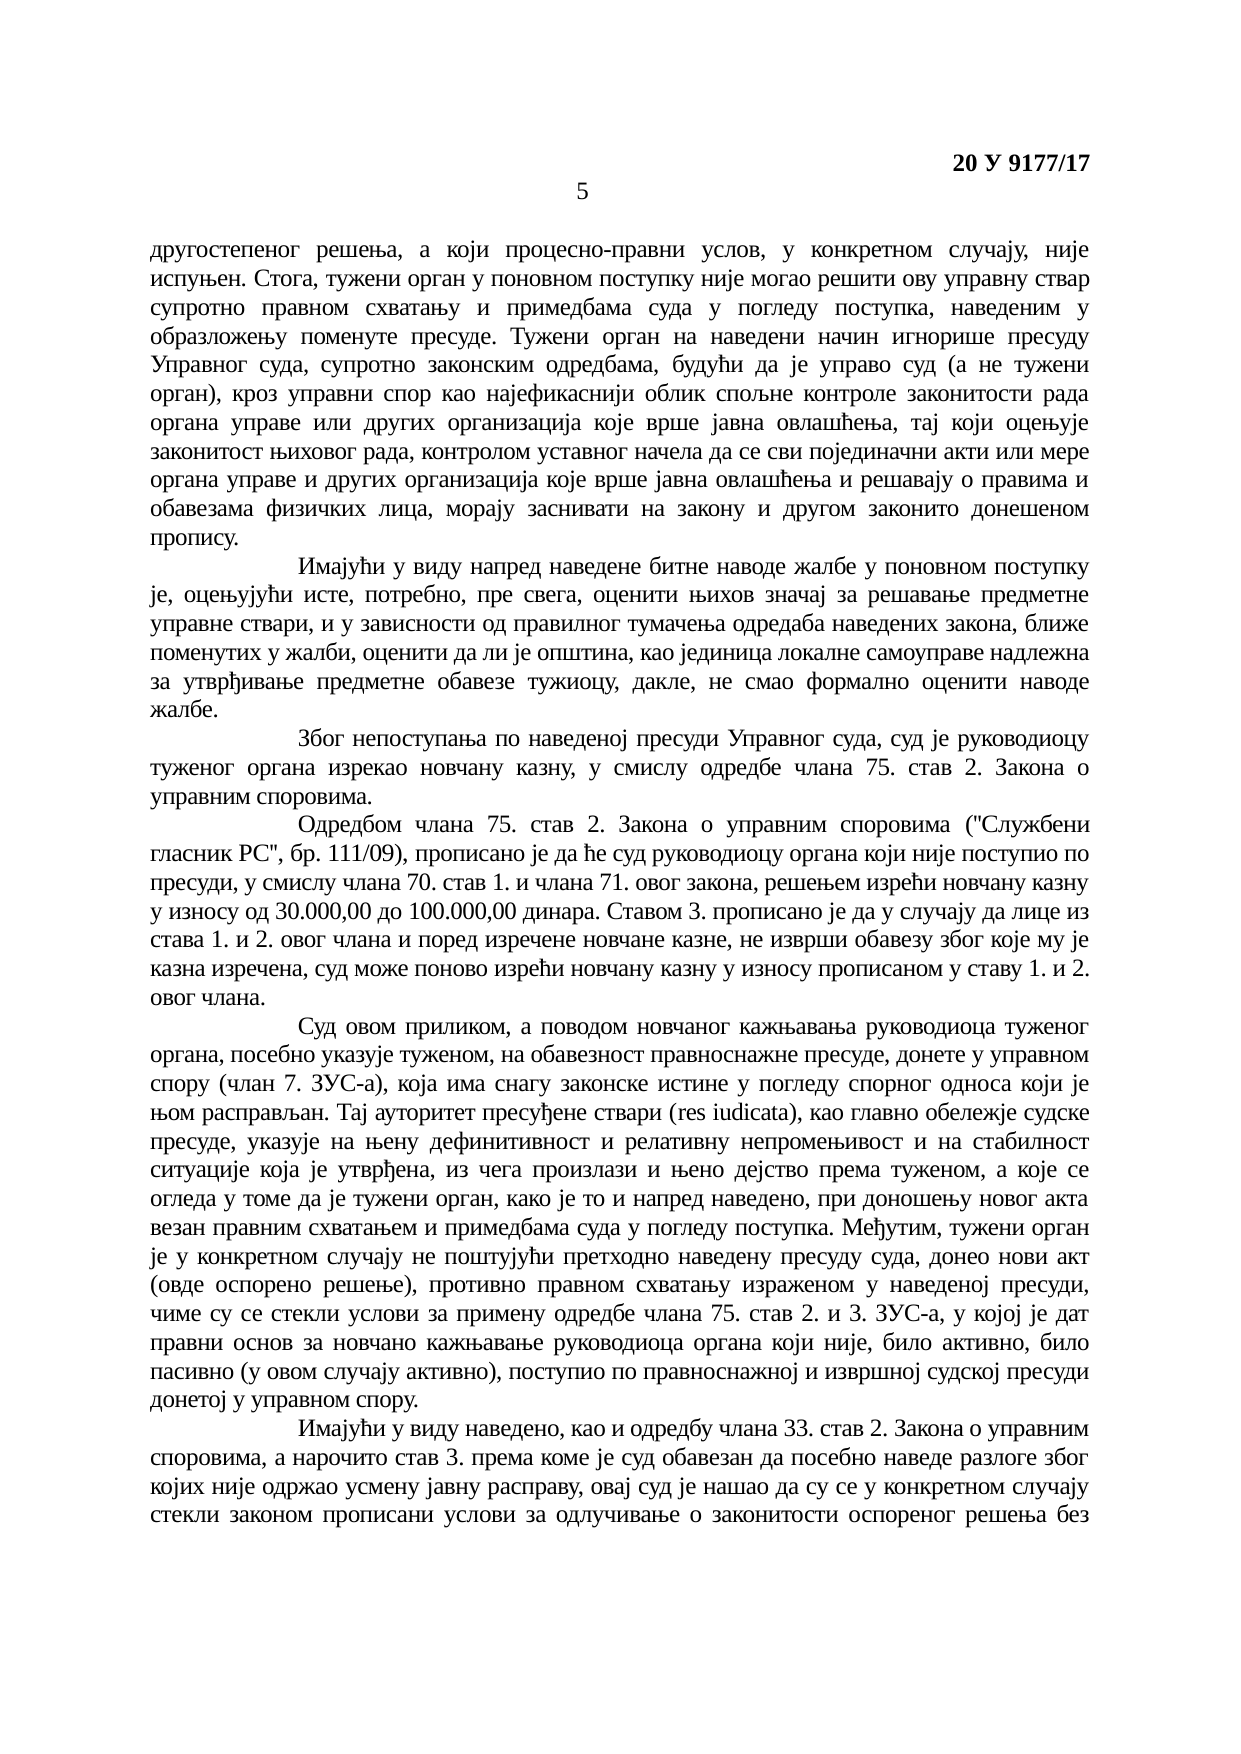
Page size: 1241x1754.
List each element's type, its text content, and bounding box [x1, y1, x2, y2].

text Одредбом члана 75. став 2. Закона о управним споровима (''Службени гласник РС'', бр. 111/09), прописано је да ће суд руководиоцу органа који није поступио по пресуди, у смислу члана 70. став 1. и члана 71. овог закона, решењем изрећи новчану казну у износу од 30.000,00 до 100.000,00 динара. Ставом 3. прописано је да у случају да лице из става 1. и 2. овог члана и поред изречене новчане казне, не изврши обавезу због које му је казна изречена, суд може поново изрећи новчану казну у износу прописаном у ставу 1. и 2. овог члана. [150, 809, 1090, 1011]
text Имајући у виду напред наведене битне наводе жалбе у поновном поступку је, оцењујући исте, потребно, пре свега, оценити њихов значај за решавање предметне управне ствари, и у зависности од правилног тумачења одредаба наведених закона, ближе поменутих у жалби, оценити да ли је општина, као јединица локалне самоуправе надлежна за утврђивање предметне обавезе тужиоцу, дакле, не смао формално оценити наводе жалбе. [150, 551, 1090, 723]
text Имајући у виду наведено, као и одредбу члана 33. став 2. Закона о управним споровима, а нарочито став 3. према коме је суд обавезан да посебно наведе разлоге због којих није одржао усмену јавну расправу, овај суд је нашао да су се у конкретном случају стекли законом прописани услови за одлучивање о законитости оспореног решења без [150, 1413, 1090, 1528]
text Због непоступања по наведеној пресуди Управног суда, суд је руководиоцу туженог органа изрекао новчану казну, у смислу одредбе члана 75. став 2. Закона о управним споровима. [150, 723, 1090, 809]
text другостепеног решења, а који процесно-правни услов, у конкретном случају, није испуњен. Стога, тужени орган у поновном поступку није могао решити ову управну ствар супротно правном схватању и примедбама суда у погледу поступка, наведеним у образложењу поменуте пресуде. Тужени орган на наведени начин игнорише пресуду Управног суда, супротно законским одредбама, будући да је управо суд (а не тужени орган), кроз управни спор као најефикаснији облик спољне контроле законитости рада органа управе или других организација које врше јавна овлашћења, тај који оцењује законитост њиховог рада, контролом уставног начела да се сви појединачни акти или мере органа управе и других организација које врше јавна овлашћења и решавају о правима и обавезама физичких лица, морају заснивати на закону и другом законито донешеном пропису. [150, 234, 1090, 551]
text Суд овом приликом, а поводом новчаног кажњавања руководиоца туженог органа, посебно указује туженом, на обавезност правноснажне пресуде, донете у управном спору (члан 7. ЗУС-а), која има снагу законске истине у погледу спорног односа који је њом расправљан. Тај ауторитет пресуђене ствари (res iudicata), као главно обележје судске пресуде, указује на њену дефинитивност и релативну непромењивост и на стабилност ситуације која је утврђена, из чега произлази и њено дејство према туженом, а које се огледа у томе да је тужени орган, како је то и напред наведено, при доношењу новог акта везан правним схватањем и примедбама суда у погледу поступка. Међутим, тужени орган је у конкретном случају не поштујући претходно наведену пресуду суда, донео нови акт (овде оспорено решење), противно правном схватању израженом у наведеној пресуди, чиме су се стекли услови за примену одредбе члана 75. став 2. и 3. ЗУС-а, у којој је дат правни основ за новчано кажњавање руководиоца органа који није, било активно, било пасивно (у овом случају активно), поступио по правноснажној и извршној судској пресуди донетој у управном спору. [150, 1011, 1090, 1413]
